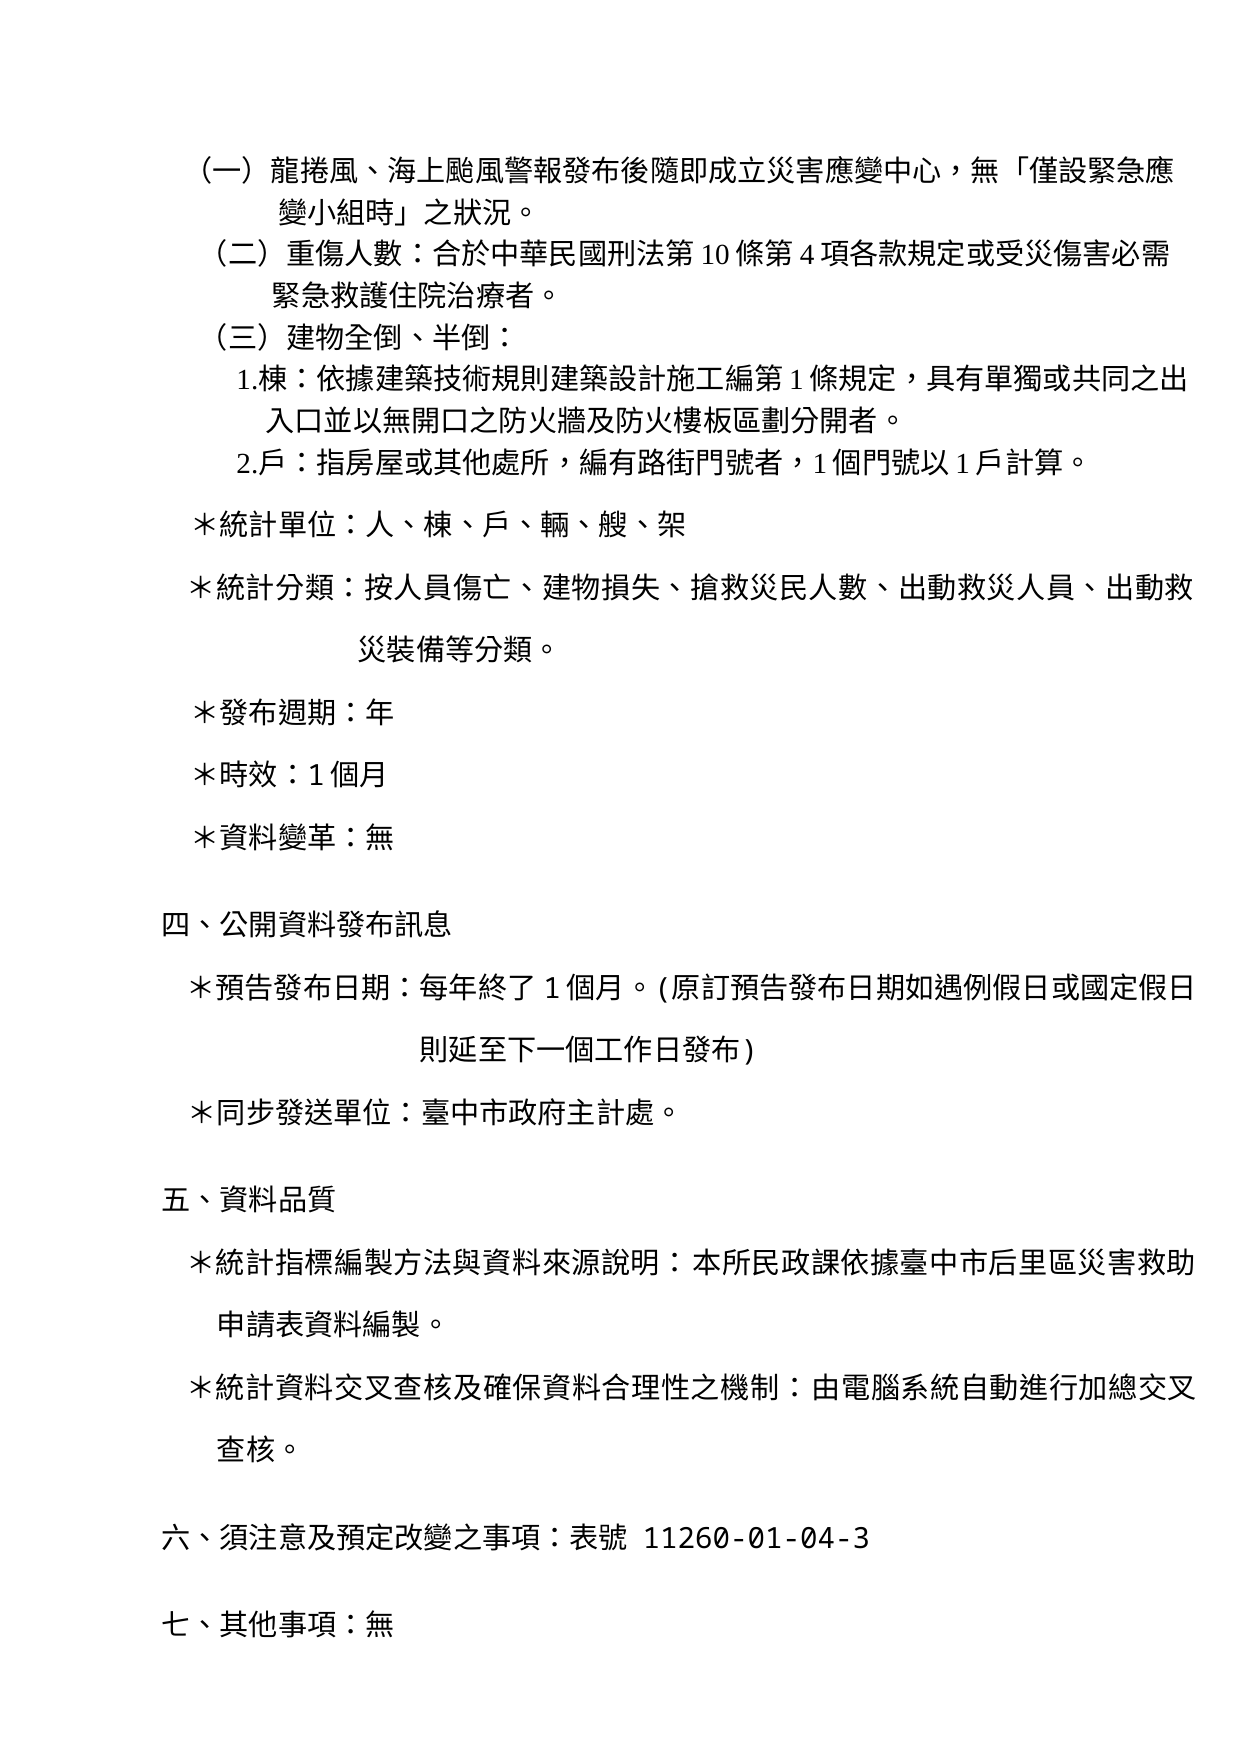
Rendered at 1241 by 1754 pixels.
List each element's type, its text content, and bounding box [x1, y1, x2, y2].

table_header （一）龍捲風、海上颱風警報發布後隨即成立災害應變中心，無「僅設緊急應變小組時」之狀況。 （二）重傷人數：合於中華民國刑法第10條第4項各款規定或受災傷害必需緊急救護住院治療者。 （三）建物全倒、半倒： 1.棟：依據建築技術規則建築設計施工編第1條規定，具有單獨或共同之出入口並以無開口之防火牆及防火樓板區劃分開者。 2.戶：指房屋或其他處所，編有路街門號者，1個門號以1戶計算。 ＊統計單位：人、棟、戶、輛、艘、架 ＊統計分類：按人員傷亡、建物損失、搶救災民人數、出動救災人員、出動救災裝備等分類。 ＊發布週期：年 ＊時效：1個月 ＊資料變革：無 四、公開資料發布訊息 ＊預告發布日期：每年終了1個月。(原訂預告發布日期如遇例假日或國定假日則延至下一個工作日發布) ＊同步發送單位：臺中市政府主計處。 五、資料品質 ＊統計指標編製方法與資料來源說明：本所民政課依據臺中市后里區災害救助申請表資料編製。 ＊統計資料交叉查核及確保資料合理性之機制：由電腦系統自動進行加總交叉查核。 六、須注意及預定改變之事項：表號 11260-01-04-3 七、其他事項：無 [150, 148, 1209, 1644]
